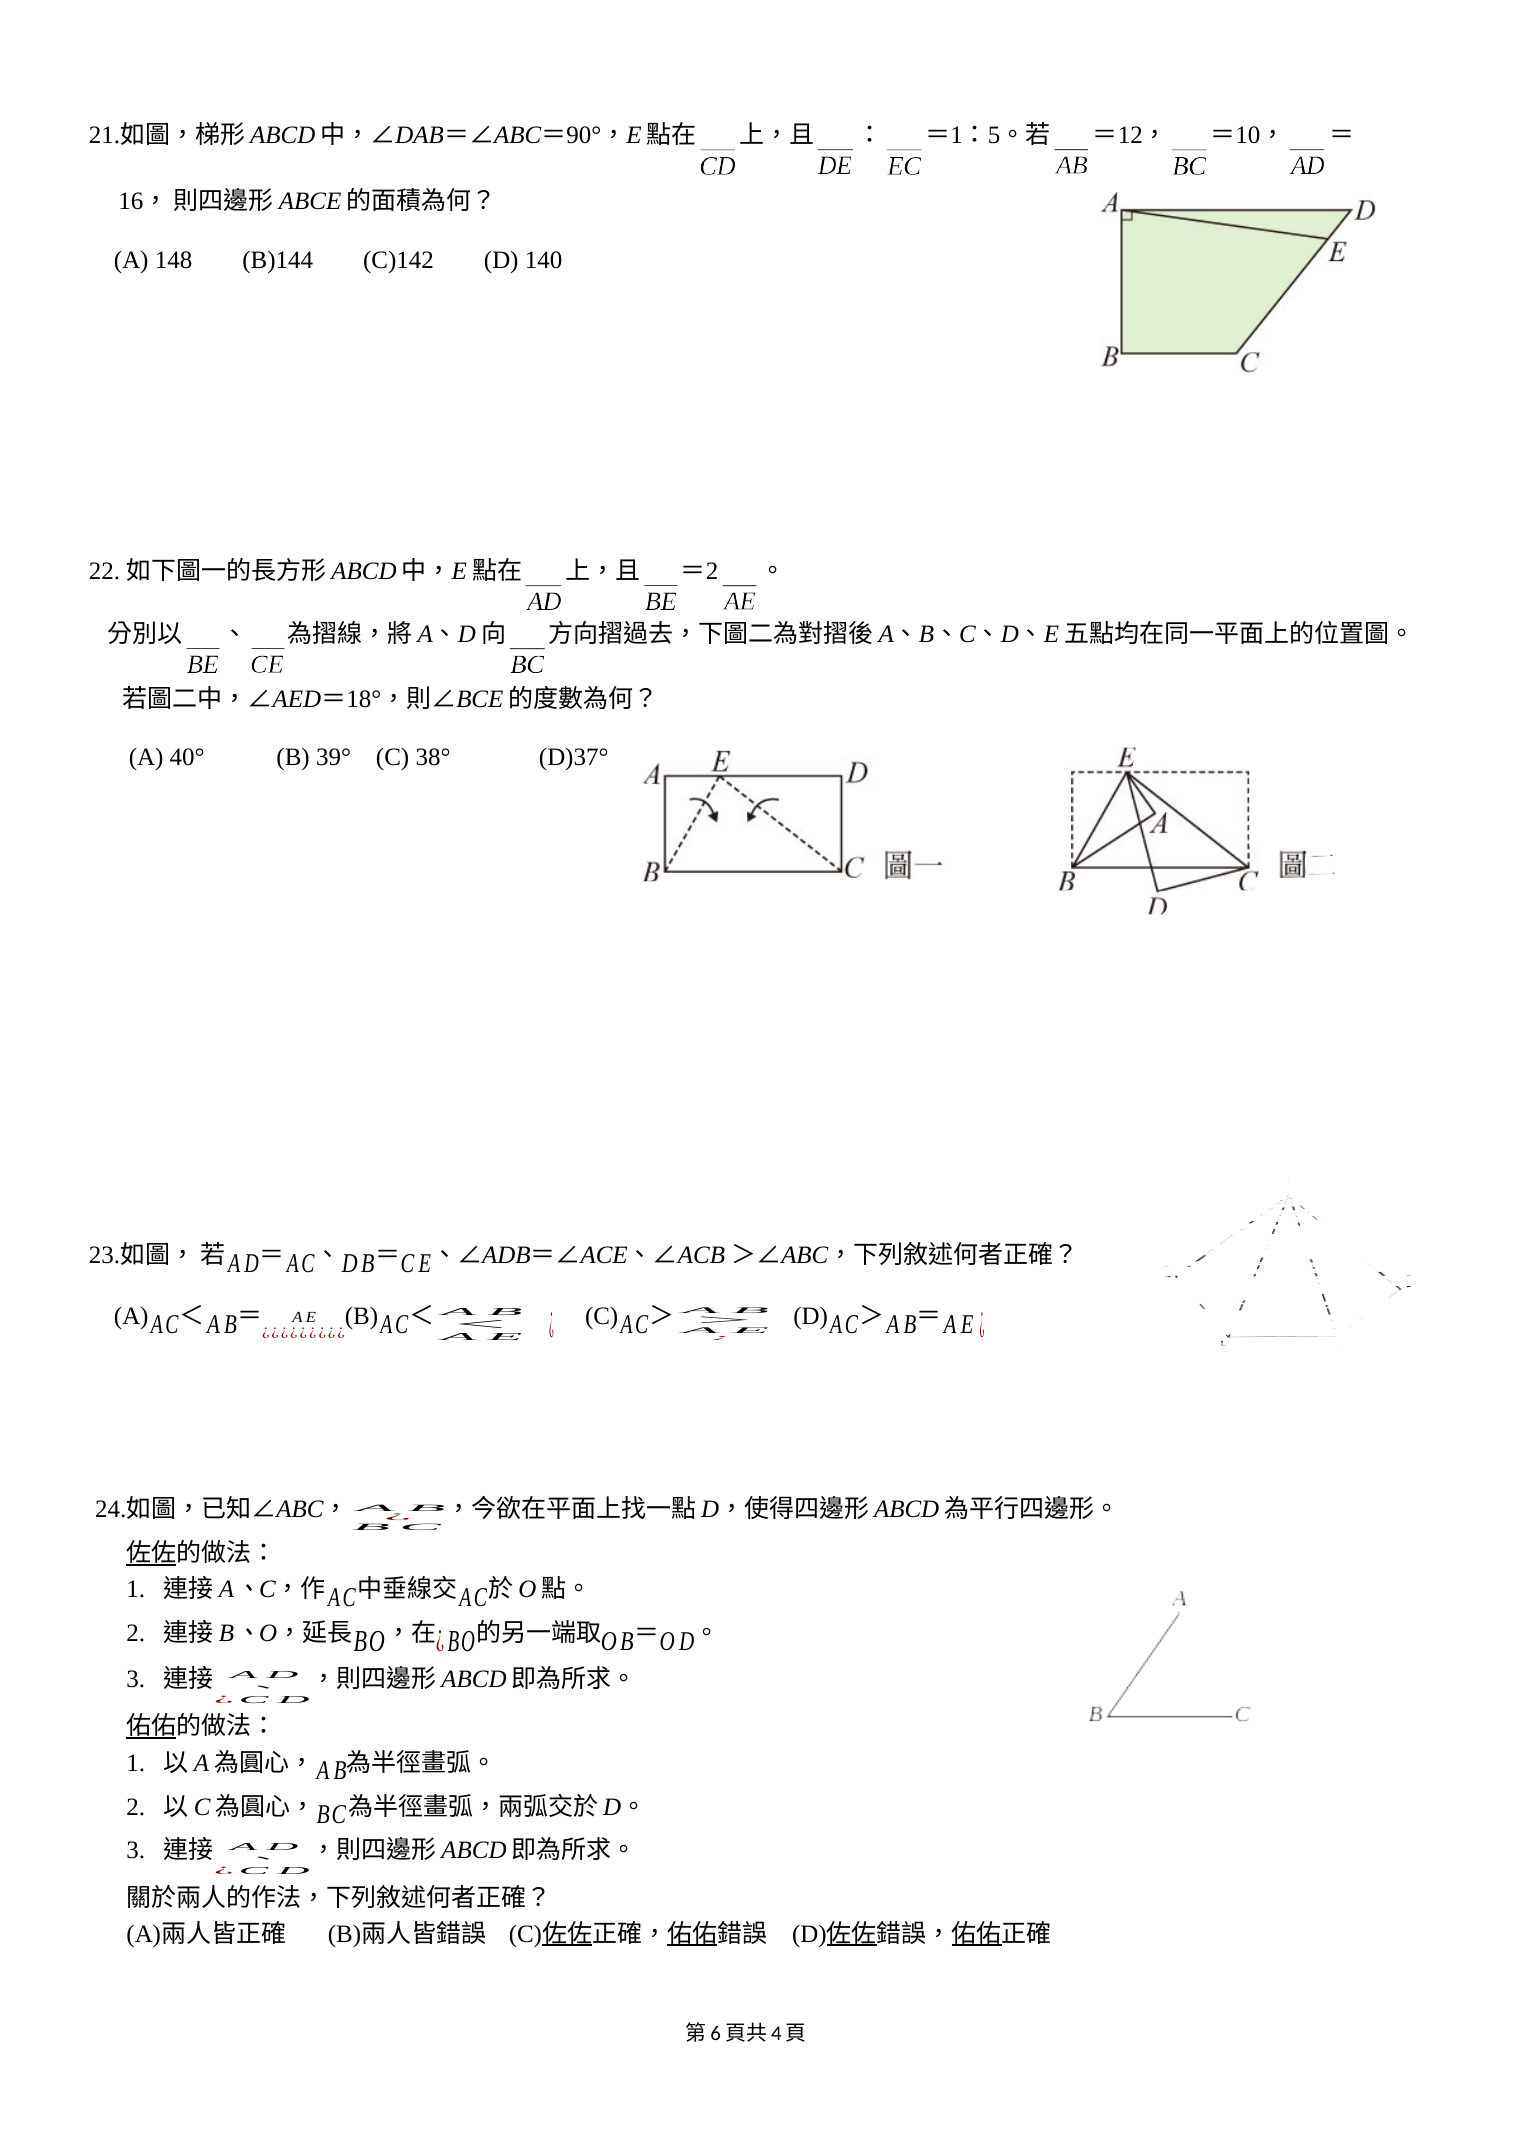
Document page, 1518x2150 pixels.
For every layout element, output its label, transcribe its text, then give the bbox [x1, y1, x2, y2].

list 以C為圓心，為半徑畫弧，兩弧交於D。 [126, 1786, 1403, 1830]
text (A) 40° (B) 39° (C) 38° (D)37° [89, 715, 1403, 777]
text 分別以、為摺線，將A、D向方向摺過去，下圖二為對摺後A、B、C、D、E五點均在同一平面上的位置圖。若圖二中，∠AED＝18°，則∠BCE的度數為何？ [89, 613, 1403, 715]
text 佐佐的做法： [126, 1533, 1403, 1569]
list 連接，則四邊形ABCD即為所求。 [126, 1659, 1144, 1706]
list 連接，則四邊形ABCD即為所求。 [126, 1830, 1403, 1877]
list [1151, 1613, 1403, 1659]
text 22. 如下圖一的長方形ABCD中，E點在上，且＝2。 [89, 551, 1403, 613]
text 關於兩人的作法，下列敘述何者正確？ (A)兩人皆正確 (B)兩人皆錯誤 (C)佐佐正確，佑佑錯誤 (D)佐佐錯誤，佑佑正確 [126, 1877, 1403, 1949]
text [1376, 216, 1403, 279]
text (A) 148 (B)144 (C)142 (D) 140 [89, 216, 1100, 279]
text 21.如圖，梯形ABCD中，∠DAB＝∠ABC＝90°，E點在上，且：＝1：5。若＝12，＝10，＝16， 則四邊形ABCE的面積為何？ [89, 115, 1403, 216]
list 連接B、O，延長，在的另一端取＝。 [126, 1613, 1177, 1659]
text 23.如圖， 若＝、＝、∠ADB＝∠ACE、∠ACB ＞∠ABC，下列敘述何者正確？ [89, 1215, 1403, 1277]
list 連接A、C，作中垂線交於O點。 [126, 1569, 1403, 1613]
text 佑佑的做法： [89, 1706, 1403, 1742]
list [1118, 1659, 1403, 1706]
list 以A為圓心，為半徑畫弧。 [126, 1742, 1403, 1786]
text (A)＜＝(B)＜ (C)＞ (D)＞＝ [89, 1277, 1403, 1340]
text 24.如圖，已知∠ABC，，今欲在平面上找一點D，使得四邊形ABCD為平行四邊形。 [89, 1489, 1403, 1533]
